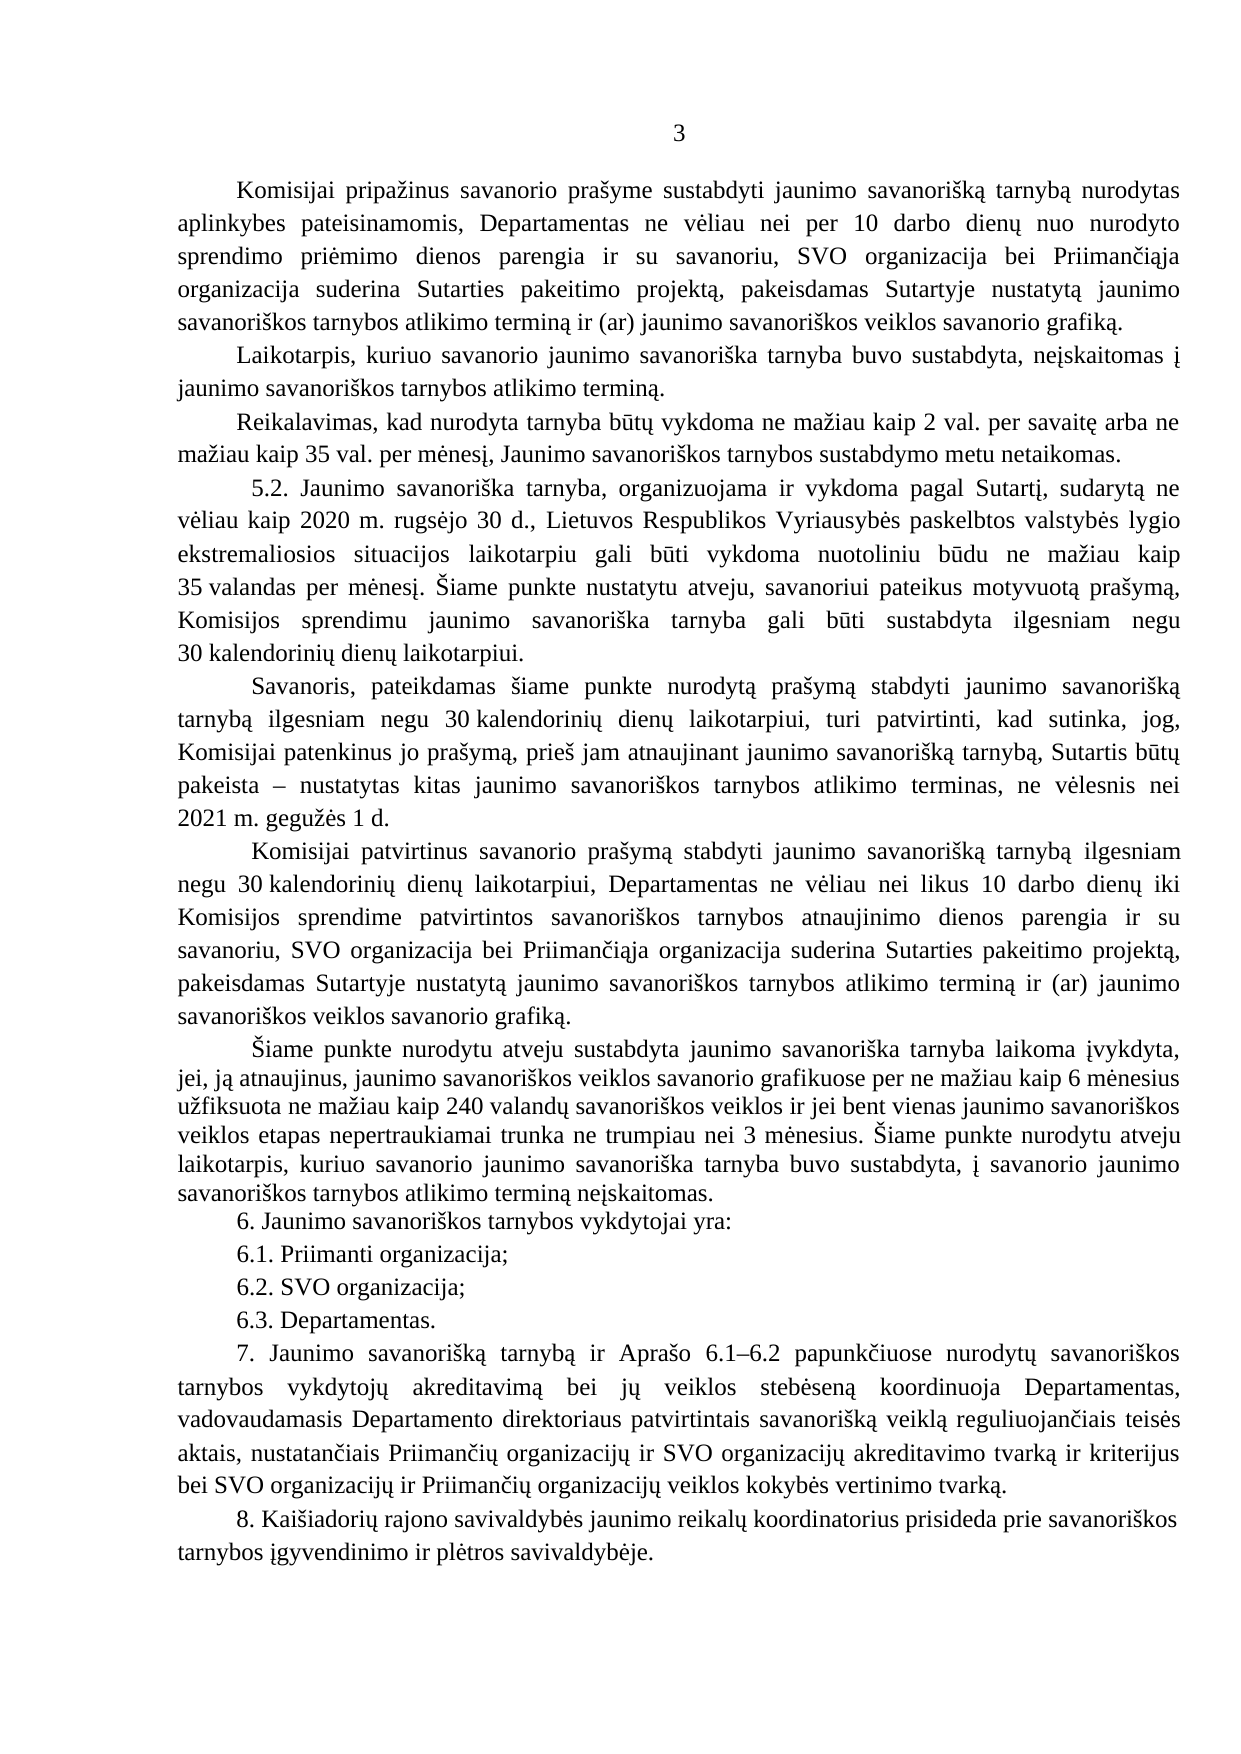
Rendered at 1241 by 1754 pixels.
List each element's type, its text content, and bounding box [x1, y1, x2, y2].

text 8. Kaišiadorių rajono savivaldybės jaunimo reikalų koordinatorius prisideda prie savanoriškos tarnybos įgyvendinimo ir plėtros savivaldybėje. [177, 1504, 1181, 1565]
text Komisijai pripažinus savanorio prašyme sustabdyti jaunimo savanorišką tarnybą nurodytas aplinkybes pateisinamomis, Departamentas ne vėliau nei per 10 darbo dienų nuo nurodyto sprendimo priėmimo dienos parengia ir su savanoriu, SVO organizacija bei Priimančiąja organizacija suderina Sutarties pakeitimo projektą, pakeisdamas Sutartyje nustatytą jaunimo savanoriškos tarnybos atlikimo terminą ir (ar) jaunimo savanoriškos veiklos savanorio grafiką. [177, 175, 1181, 336]
text Reikalavimas, kad nurodyta tarnyba būtų vykdoma ne mažiau kaip 2 val. per savaitę arba ne mažiau kaip 35 val. per mėnesį, Jaunimo savanoriškos tarnybos sustabdymo metu netaikomas. [177, 407, 1181, 468]
text 6.1. Priimanti organizacija; [236, 1239, 1181, 1268]
text 6.3. Departamentas. [177, 1306, 1181, 1334]
text 6.2. SVO organizacija; [236, 1272, 1181, 1301]
text 6. Jaunimo savanoriškos tarnybos vykdytojai yra: [236, 1206, 1181, 1235]
text 5.2. Jaunimo savanoriška tarnyba, organizuojama ir vykdoma pagal Sutartį, sudarytą ne vėliau kaip 2020 m. rugsėjo 30 d., Lietuvos Respublikos Vyriausybės paskelbtos valstybės lygio ekstremaliosios situacijos laikotarpiu gali būti vykdoma nuotoliniu būdu ne mažiau kaip 35 valandas per mėnesį. Šiame punkte nustatytu atveju, savanoriui pateikus motyvuotą prašymą, Komisijos sprendimu jaunimo savanoriška tarnyba gali būti sustabdyta ilgesniam negu 30 kalendorinių dienų laikotarpiui. [177, 473, 1181, 666]
text 7. Jaunimo savanorišką tarnybą ir Aprašo 6.1–6.2 papunkčiuose nurodytų savanoriškos tarnybos vykdytojų akreditavimą bei jų veiklos stebėseną koordinuoja Departamentas, vadovaudamasis Departamento direktoriaus patvirtintais savanorišką veiklą reguliuojančiais teisės aktais, nustatančiais Priimančių organizacijų ir SVO organizacijų akreditavimo tvarką ir kriterijus bei SVO organizacijų ir Priimančių organizacijų veiklos kokybės vertinimo tvarką. [177, 1338, 1181, 1499]
text Šiame punkte nurodytu atveju sustabdyta jaunimo savanoriška tarnyba laikoma įvykdyta, jei, ją atnaujinus, jaunimo savanoriškos veiklos savanorio grafikuose per ne mažiau kaip 6 mėnesius užfiksuota ne mažiau kaip 240 valandų savanoriškos veiklos ir jei bent vienas jaunimo savanoriškos veiklos etapas nepertraukiamai trunka ne trumpiau nei 3 mėnesius. Šiame punkte nurodytu atveju laikotarpis, kuriuo savanorio jaunimo savanoriška tarnyba buvo sustabdyta, į savanorio jaunimo savanoriškos tarnybos atlikimo terminą neįskaitomas. [177, 1034, 1181, 1206]
text Savanoris, pateikdamas šiame punkte nurodytą prašymą stabdyti jaunimo savanorišką tarnybą ilgesniam negu 30 kalendorinių dienų laikotarpiui, turi patvirtinti, kad sutinka, jog, Komisijai patenkinus jo prašymą, prieš jam atnaujinant jaunimo savanorišką tarnybą, Sutartis būtų pakeista – nustatytas kitas jaunimo savanoriškos tarnybos atlikimo terminas, ne vėlesnis nei 2021 m. gegužės 1 d. [177, 671, 1181, 832]
text Komisijai patvirtinus savanorio prašymą stabdyti jaunimo savanorišką tarnybą ilgesniam negu 30 kalendorinių dienų laikotarpiui, Departamentas ne vėliau nei likus 10 darbo dienų iki Komisijos sprendime patvirtintos savanoriškos tarnybos atnaujinimo dienos parengia ir su savanoriu, SVO organizacija bei Priimančiąja organizacija suderina Sutarties pakeitimo projektą, pakeisdamas Sutartyje nustatytą jaunimo savanoriškos tarnybos atlikimo terminą ir (ar) jaunimo savanoriškos veiklos savanorio grafiką. [177, 836, 1181, 1030]
text Laikotarpis, kuriuo savanorio jaunimo savanoriška tarnyba buvo sustabdyta, neįskaitomas į jaunimo savanoriškos tarnybos atlikimo terminą. [177, 341, 1181, 402]
